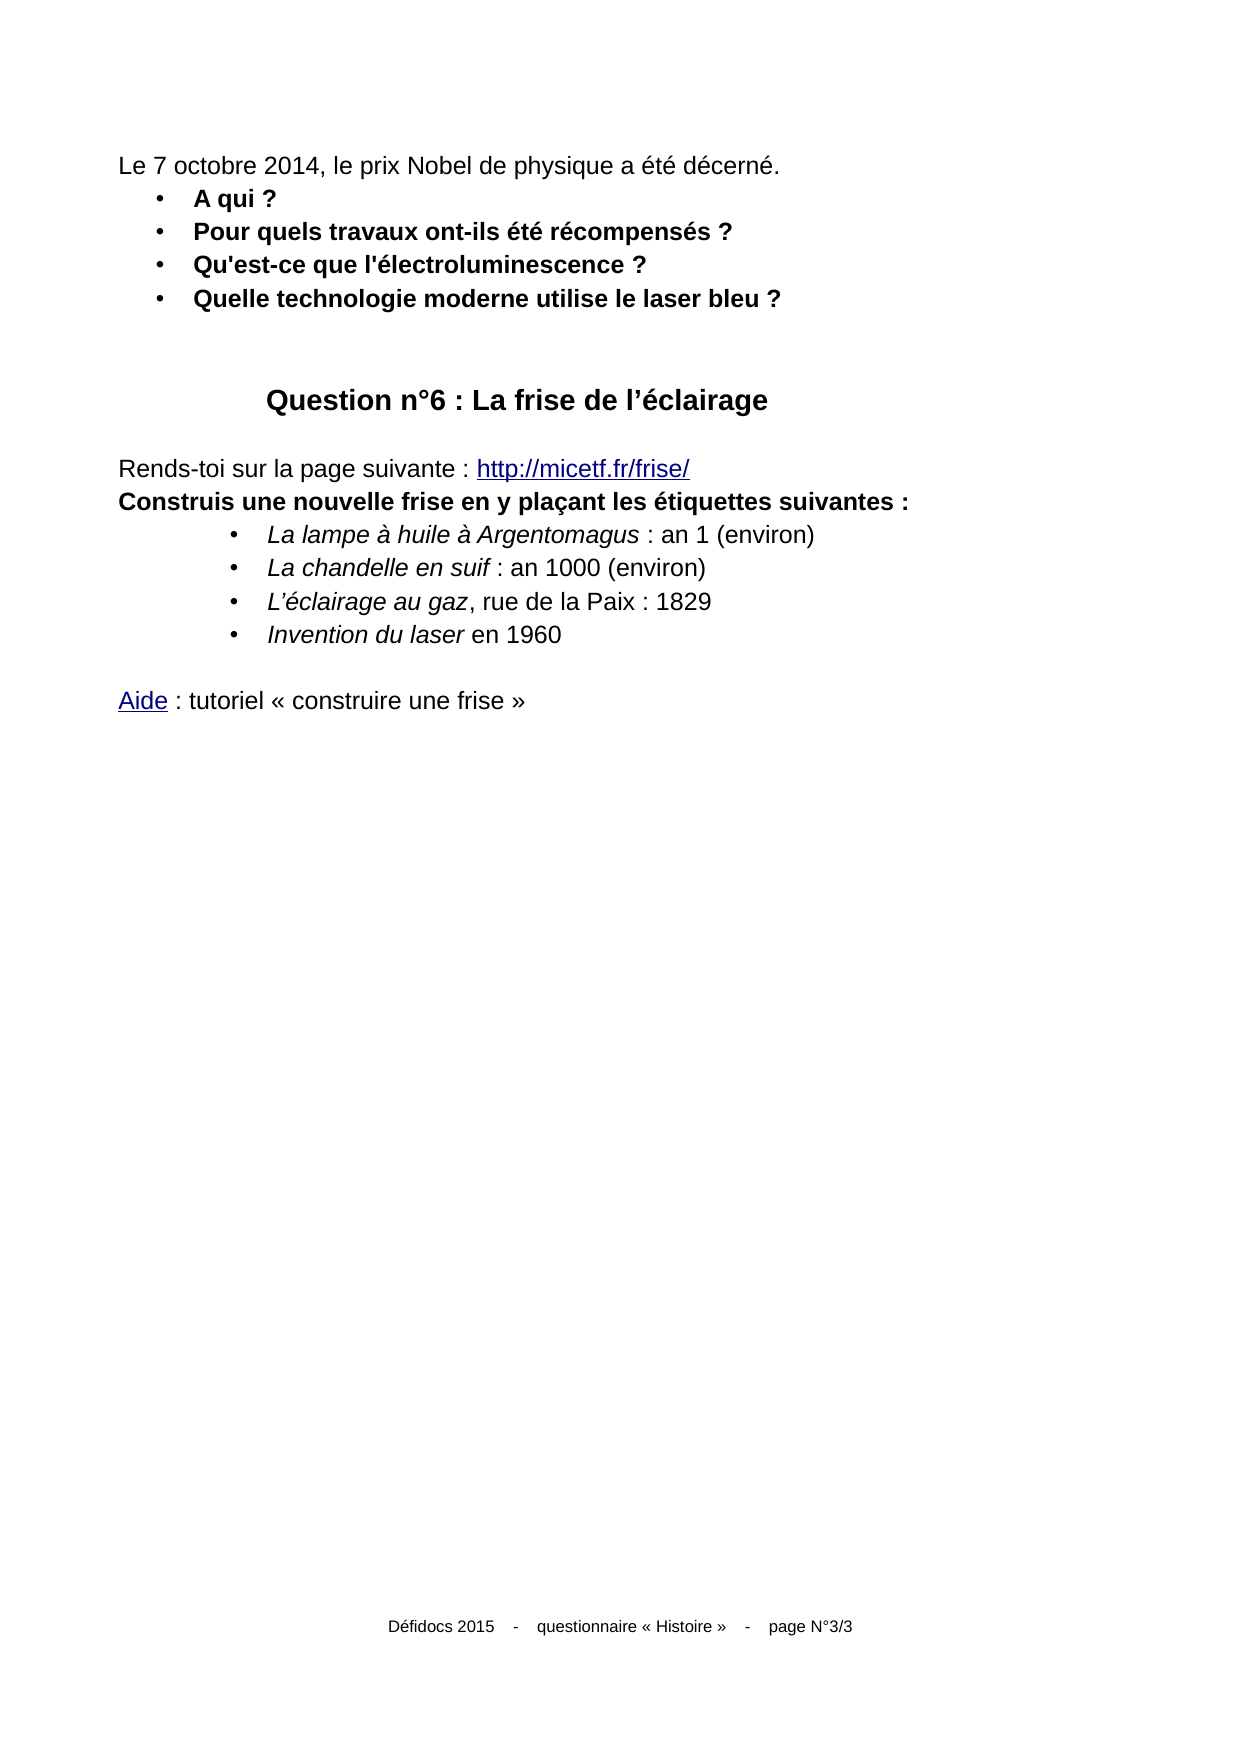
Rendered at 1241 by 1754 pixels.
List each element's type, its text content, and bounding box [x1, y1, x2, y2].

list L’éclairage au gaz, rue de la Paix : 1829 [229, 587, 1122, 615]
list Pour quels travaux ont-ils été récompensés ? [156, 217, 1122, 246]
list La lampe à huile à Argentomagus : an 1 (environ) [229, 520, 1122, 549]
text Le 7 octobre 2014, le prix Nobel de physique a été décerné. [118, 151, 1122, 180]
text Aide : tutoriel « construire une frise » [118, 686, 1122, 714]
text Question n°6 : La frise de l’éclairage [118, 383, 1122, 416]
list Quelle technologie moderne utilise le laser bleu ? [156, 283, 1122, 312]
list La chandelle en suif : an 1000 (environ) [229, 553, 1122, 582]
list Invention du laser en 1960 [229, 620, 1122, 648]
text Rends-toi sur la page suivante : http://micetf.fr/frise/ [118, 454, 1122, 483]
text Construis une nouvelle frise en y plaçant les étiquettes suivantes : [118, 487, 1122, 516]
list A qui ? [156, 184, 1122, 213]
list Qu'est-ce que l'électroluminescence ? [156, 250, 1122, 279]
